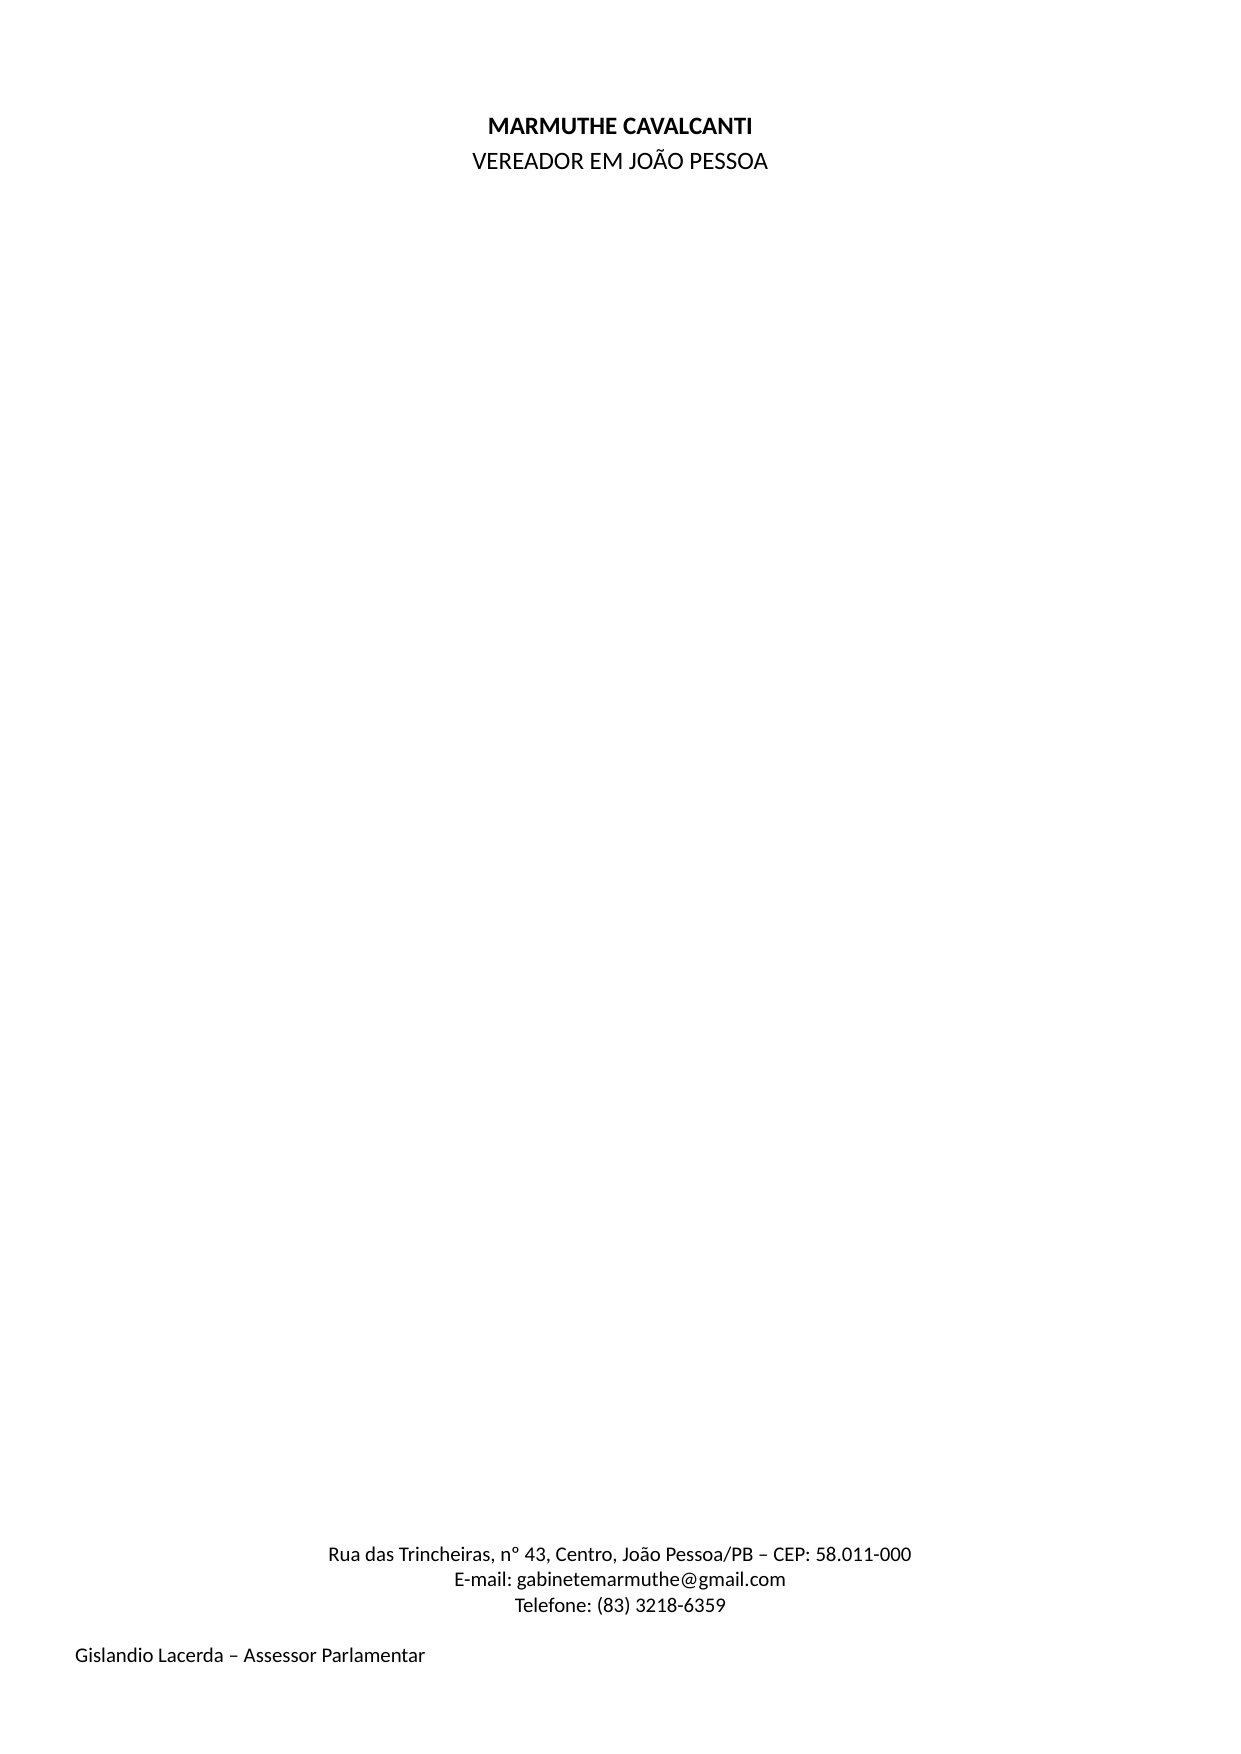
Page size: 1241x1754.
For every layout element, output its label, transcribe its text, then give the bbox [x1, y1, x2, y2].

text mARMUTHE CAVALCANTI [75, 110, 1165, 141]
text VEREADOR EM JOÃO PESSOA [75, 145, 1165, 176]
